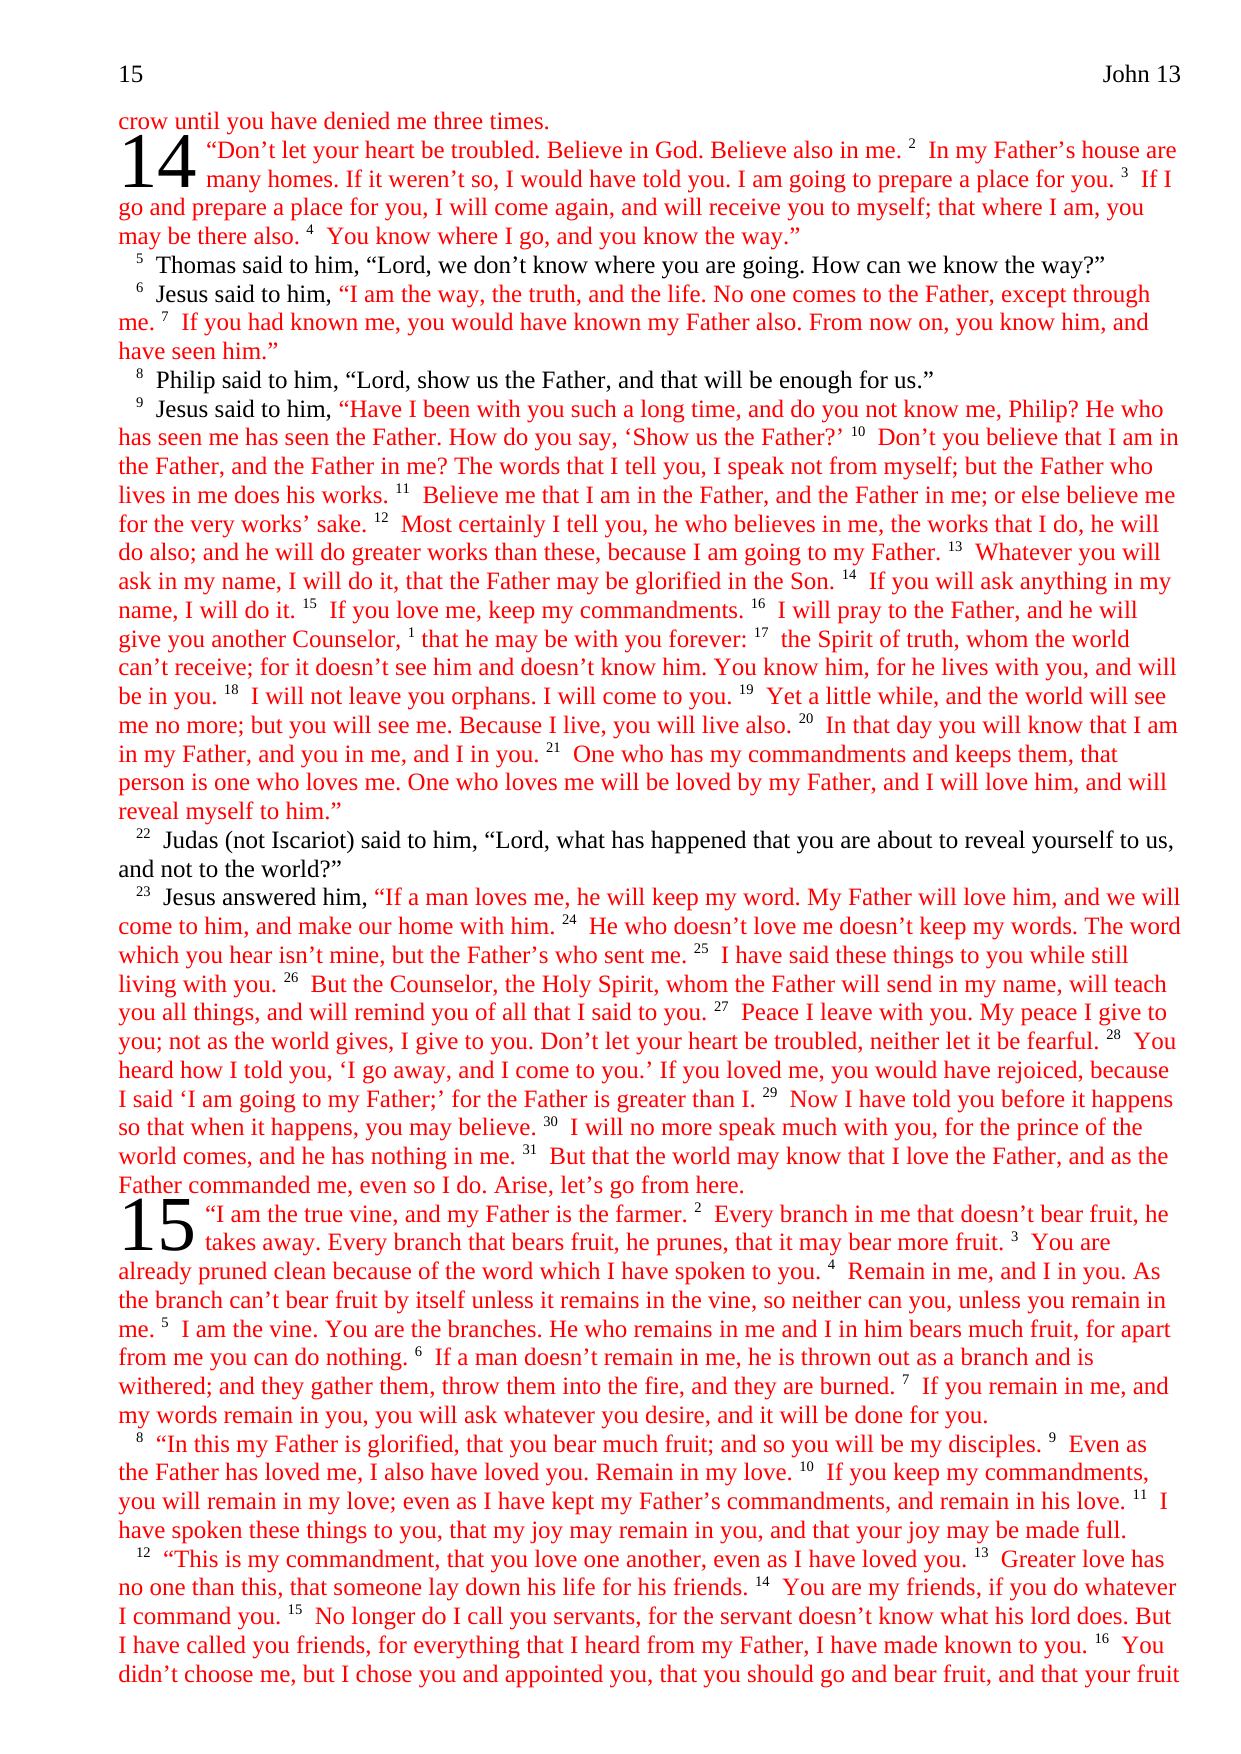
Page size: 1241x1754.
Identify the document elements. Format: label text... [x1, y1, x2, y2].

text 14“Don’t let your heart be troubled. Believe in God. Believe also in me. 2 In my Father’s house are many homes. If it weren’t so, I would have told you. I am going to prepare a place for you. 3 If I go and prepare a place for you, I will come again, and will receive you to myself; that where I am, you may be there also. 4 You know where I go, and you know the way.” [118, 135, 1181, 250]
text 23 Jesus answered him, “If a man loves me, he will keep my word. My Father will love him, and we will come to him, and make our home with him. 24 He who doesn’t love me doesn’t keep my words. The word which you hear isn’t mine, but the Father’s who sent me. 25 I have said these things to you while still living with you. 26 But the Counselor, the Holy Spirit, whom the Father will send in my name, will teach you all things, and will remind you of all that I said to you. 27 Peace I leave with you. My peace I give to you; not as the world gives, I give to you. Don’t let your heart be troubled, neither let it be fearful. 28 You heard how I told you, ‘I go away, and I come to you.’ If you loved me, you would have rejoiced, because I said ‘I am going to my Father;’ for the Father is greater than I. 29 Now I have told you before it happens so that when it happens, you may believe. 30 I will no more speak much with you, for the prince of the world comes, and he has nothing in me. 31 But that the world may know that I love the Father, and as the Father commanded me, even so I do. Arise, let’s go from here. [118, 882, 1181, 1199]
text crow until you have denied me three times. [118, 106, 1181, 135]
text 15“I am the true vine, and my Father is the farmer. 2 Every branch in me that doesn’t bear fruit, he takes away. Every branch that bears fruit, he prunes, that it may bear more fruit. 3 You are already pruned clean because of the word which I have spoken to you. 4 Remain in me, and I in you. As the branch can’t bear fruit by itself unless it remains in the vine, so neither can you, unless you remain in me. 5 I am the vine. You are the branches. He who remains in me and I in him bears much fruit, for apart from me you can do nothing. 6 If a man doesn’t remain in me, he is thrown out as a branch and is withered; and they gather them, throw them into the fire, and they are burned. 7 If you remain in me, and my words remain in you, you will ask whatever you desire, and it will be done for you. [118, 1199, 1181, 1429]
text 9 Jesus said to him, “Have I been with you such a long time, and do you not know me, Philip? He who has seen me has seen the Father. How do you say, ‘Show us the Father?’ 10 Don’t you believe that I am in the Father, and the Father in me? The words that I tell you, I speak not from myself; but the Father who lives in me does his works. 11 Believe me that I am in the Father, and the Father in me; or else believe me for the very works’ sake. 12 Most certainly I tell you, he who believes in me, the works that I do, he will do also; and he will do greater works than these, because I am going to my Father. 13 Whatever you will ask in my name, I will do it, that the Father may be glorified in the Son. 14 If you will ask anything in my name, I will do it. 15 If you love me, keep my commandments. 16 I will pray to the Father, and he will give you another Counselor, 1 that he may be with you forever: 17 the Spirit of truth, whom the world can’t receive; for it doesn’t see him and doesn’t know him. You know him, for he lives with you, and will be in you. 18 I will not leave you orphans. I will come to you. 19 Yet a little while, and the world will see me no more; but you will see me. Because I live, you will live also. 20 In that day you will know that I am in my Father, and you in me, and I in you. 21 One who has my commandments and keeps them, that person is one who loves me. One who loves me will be loved by my Father, and I will love him, and will reveal myself to him.” [118, 394, 1181, 825]
text 6 Jesus said to him, “I am the way, the truth, and the life. No one comes to the Father, except through me. 7 If you had known me, you would have known my Father also. From now on, you know him, and have seen him.” [118, 279, 1181, 365]
text 12 “This is my commandment, that you love one another, even as I have loved you. 13 Greater love has no one than this, that someone lay down his life for his friends. 14 You are my friends, if you do whatever I command you. 15 No longer do I call you servants, for the servant doesn’t know what his lord does. But I have called you friends, for everything that I heard from my Father, I have made known to you. 16 You didn’t choose me, but I chose you and appointed you, that you should go and bear fruit, and that your fruit [118, 1544, 1181, 1687]
text 8 Philip said to him, “Lord, show us the Father, and that will be enough for us.” [118, 365, 1181, 394]
text 5 Thomas said to him, “Lord, we don’t know where you are going. How can we know the way?” [118, 250, 1181, 279]
text 8 “In this my Father is glorified, that you bear much fruit; and so you will be my disciples. 9 Even as the Father has loved me, I also have loved you. Remain in my love. 10 If you keep my commandments, you will remain in my love; even as I have kept my Father’s commandments, and remain in his love. 11 I have spoken these things to you, that my joy may remain in you, and that your joy may be made full. [118, 1429, 1181, 1544]
text 22 Judas (not Iscariot) said to him, “Lord, what has happened that you are about to reveal yourself to us, and not to the world?” [118, 825, 1181, 882]
